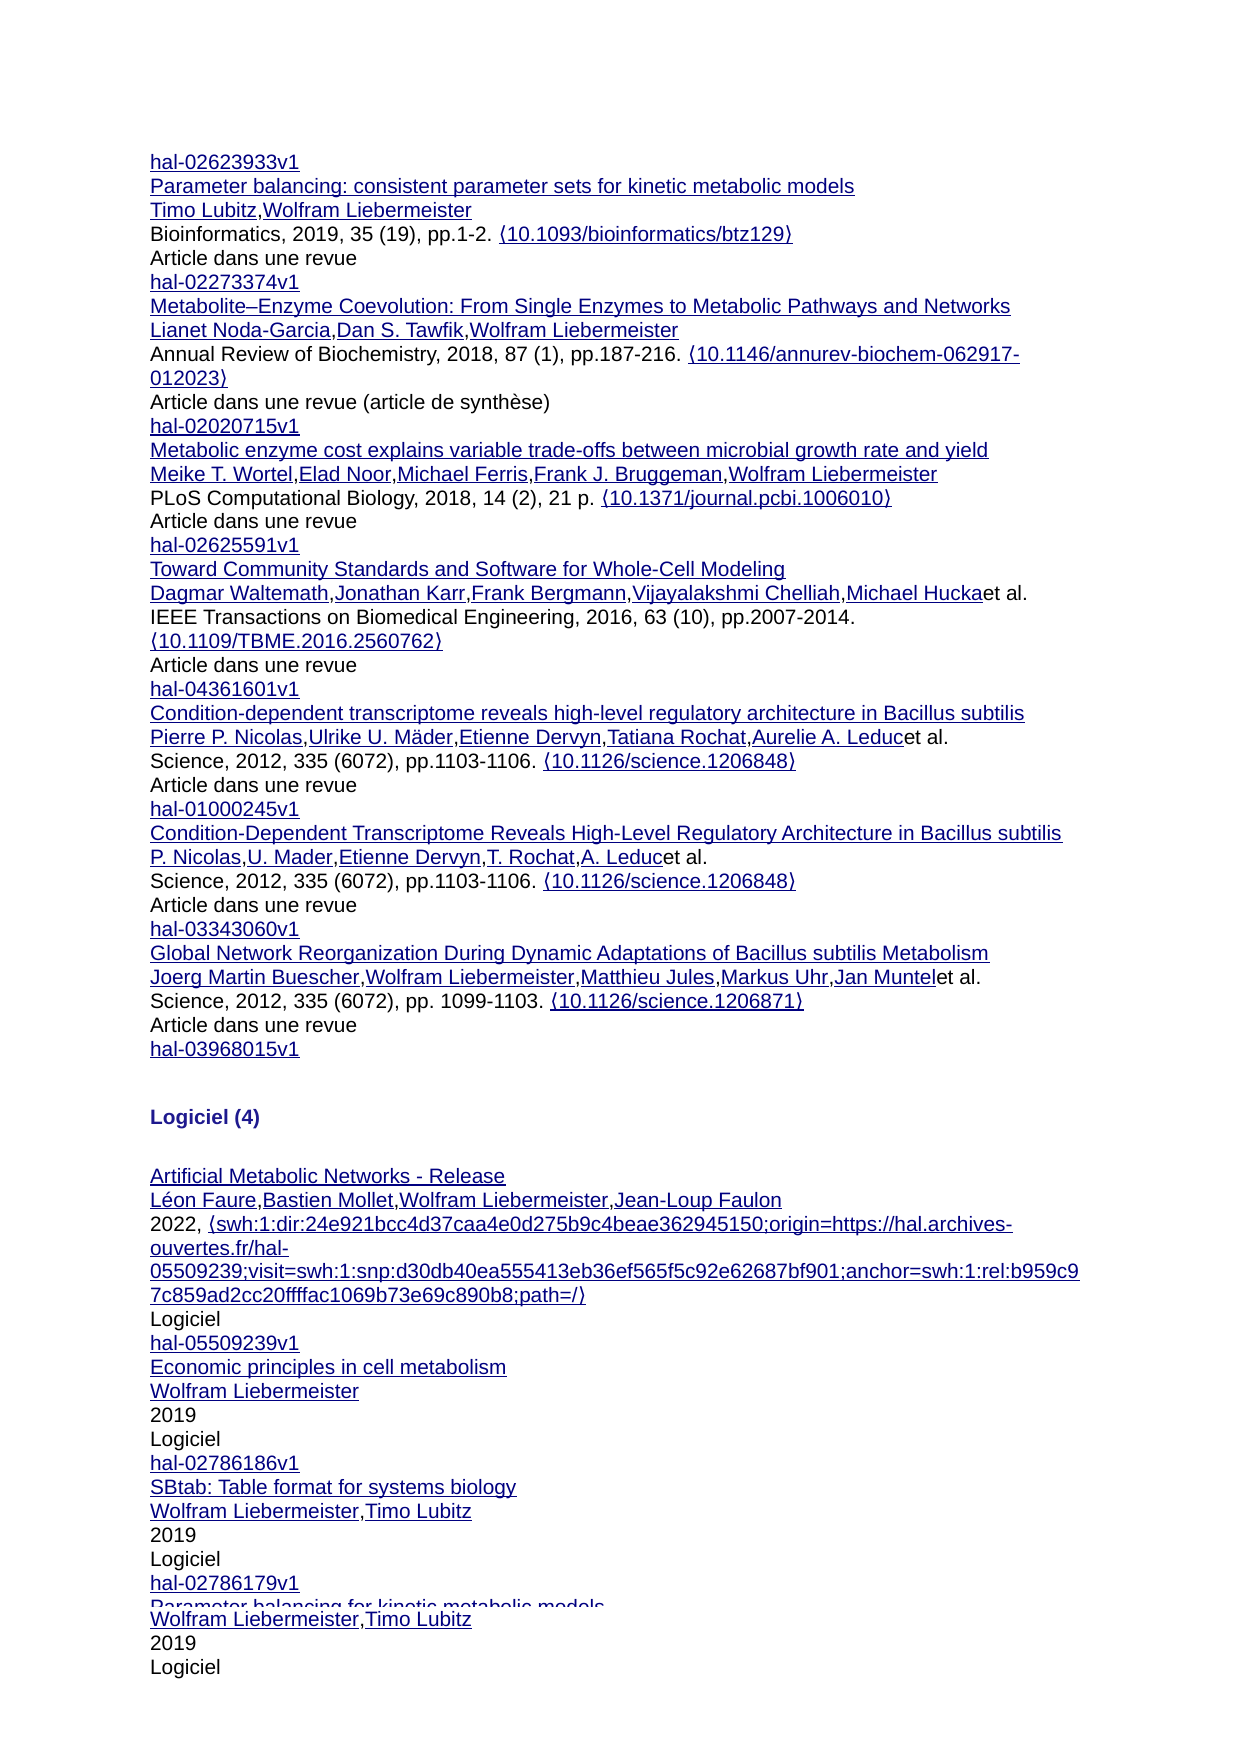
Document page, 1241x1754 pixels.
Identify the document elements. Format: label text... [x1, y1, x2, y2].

table_cell Metabolite–Enzyme Coevolution: From Single Enzymes to Metabolic Pathways and Networks Lianet Noda-Garcia,Dan S. Tawfik,Wolfram Liebermeister Annual Review of Biochemistry, 2018, 87 (1), pp.187-216. ⟨10.1146/annurev-biochem-062917-012023⟩ Article dans une revue (article de synthèse) hal-02020715v1 [150, 294, 1090, 437]
table_header Artificial Metabolic Networks - Release Léon Faure,Bastien Mollet,Wolfram Liebermeister,Jean-Loup Faulon 2022, ⟨swh:1:dir:24e921bcc4d37caa4e0d275b9c4beae362945150;origin=https://hal.archives-ouvertes.fr/hal-05509239;visit=swh:1:snp:d30db40ea555413eb36ef565f5c92e62687bf901;anchor=swh:1:rel:b959c97c859ad2cc20ffffac1069b73e69c890b8;path=/⟩ Logiciel hal-05509239v1 [150, 1164, 1090, 1355]
subtitle Logiciel (4) [150, 1105, 1090, 1129]
table_cell Condition-Dependent Transcriptome Reveals High-Level Regulatory Architecture in Bacillus subtilis P. Nicolas,U. Mader,Etienne Dervyn,T. Rochat,A. Leducet al. Science, 2012, 335 (6072), pp.1103-1106. ⟨10.1126/science.1206848⟩ Article dans une revue hal-03343060v1 [150, 821, 1090, 941]
table_cell Parameter balancing: consistent parameter sets for kinetic metabolic models Timo Lubitz,Wolfram Liebermeister Bioinformatics, 2019, 35 (19), pp.1-2. ⟨10.1093/bioinformatics/btz129⟩ Article dans une revue hal-02273374v1 [150, 174, 1090, 294]
table_cell Parameter balancing for kinetic metabolic models Wolfram Liebermeister,Timo Lubitz 2019 Logiciel [150, 1595, 1090, 1679]
table_cell Economic principles in cell metabolism Wolfram Liebermeister 2019 Logiciel hal-02786186v1 [150, 1355, 1090, 1475]
table_cell Toward Community Standards and Software for Whole-Cell Modeling Dagmar Waltemath,Jonathan Karr,Frank Bergmann,Vijayalakshmi Chelliah,Michael Huckaet al. IEEE Transactions on Biomedical Engineering, 2016, 63 (10), pp.2007-2014. ⟨10.1109/TBME.2016.2560762⟩ Article dans une revue hal-04361601v1 [150, 557, 1090, 701]
table_cell Condition-dependent transcriptome reveals high-level regulatory architecture in Bacillus subtilis Pierre P. Nicolas,Ulrike U. Mäder,Etienne Dervyn,Tatiana Rochat,Aurelie A. Leducet al. Science, 2012, 335 (6072), pp.1103-1106. ⟨10.1126/science.1206848⟩ Article dans une revue hal-01000245v1 [150, 701, 1090, 821]
table_cell hal-02623933v1 [150, 150, 1090, 174]
table_cell SBtab: Table format for systems biology Wolfram Liebermeister,Timo Lubitz 2019 Logiciel hal-02786179v1 [150, 1475, 1090, 1595]
table_cell Global Network Reorganization During Dynamic Adaptations of Bacillus subtilis Metabolism Joerg Martin Buescher,Wolfram Liebermeister,Matthieu Jules,Markus Uhr,Jan Muntelet al. Science, 2012, 335 (6072), pp. 1099-1103. ⟨10.1126/science.1206871⟩ Article dans une revue hal-03968015v1 [150, 941, 1090, 1060]
table_cell Metabolic enzyme cost explains variable trade-offs between microbial growth rate and yield Meike T. Wortel,Elad Noor,Michael Ferris,Frank J. Bruggeman,Wolfram Liebermeister PLoS Computational Biology, 2018, 14 (2), 21 p. ⟨10.1371/journal.pcbi.1006010⟩ Article dans une revue hal-02625591v1 [150, 438, 1090, 557]
